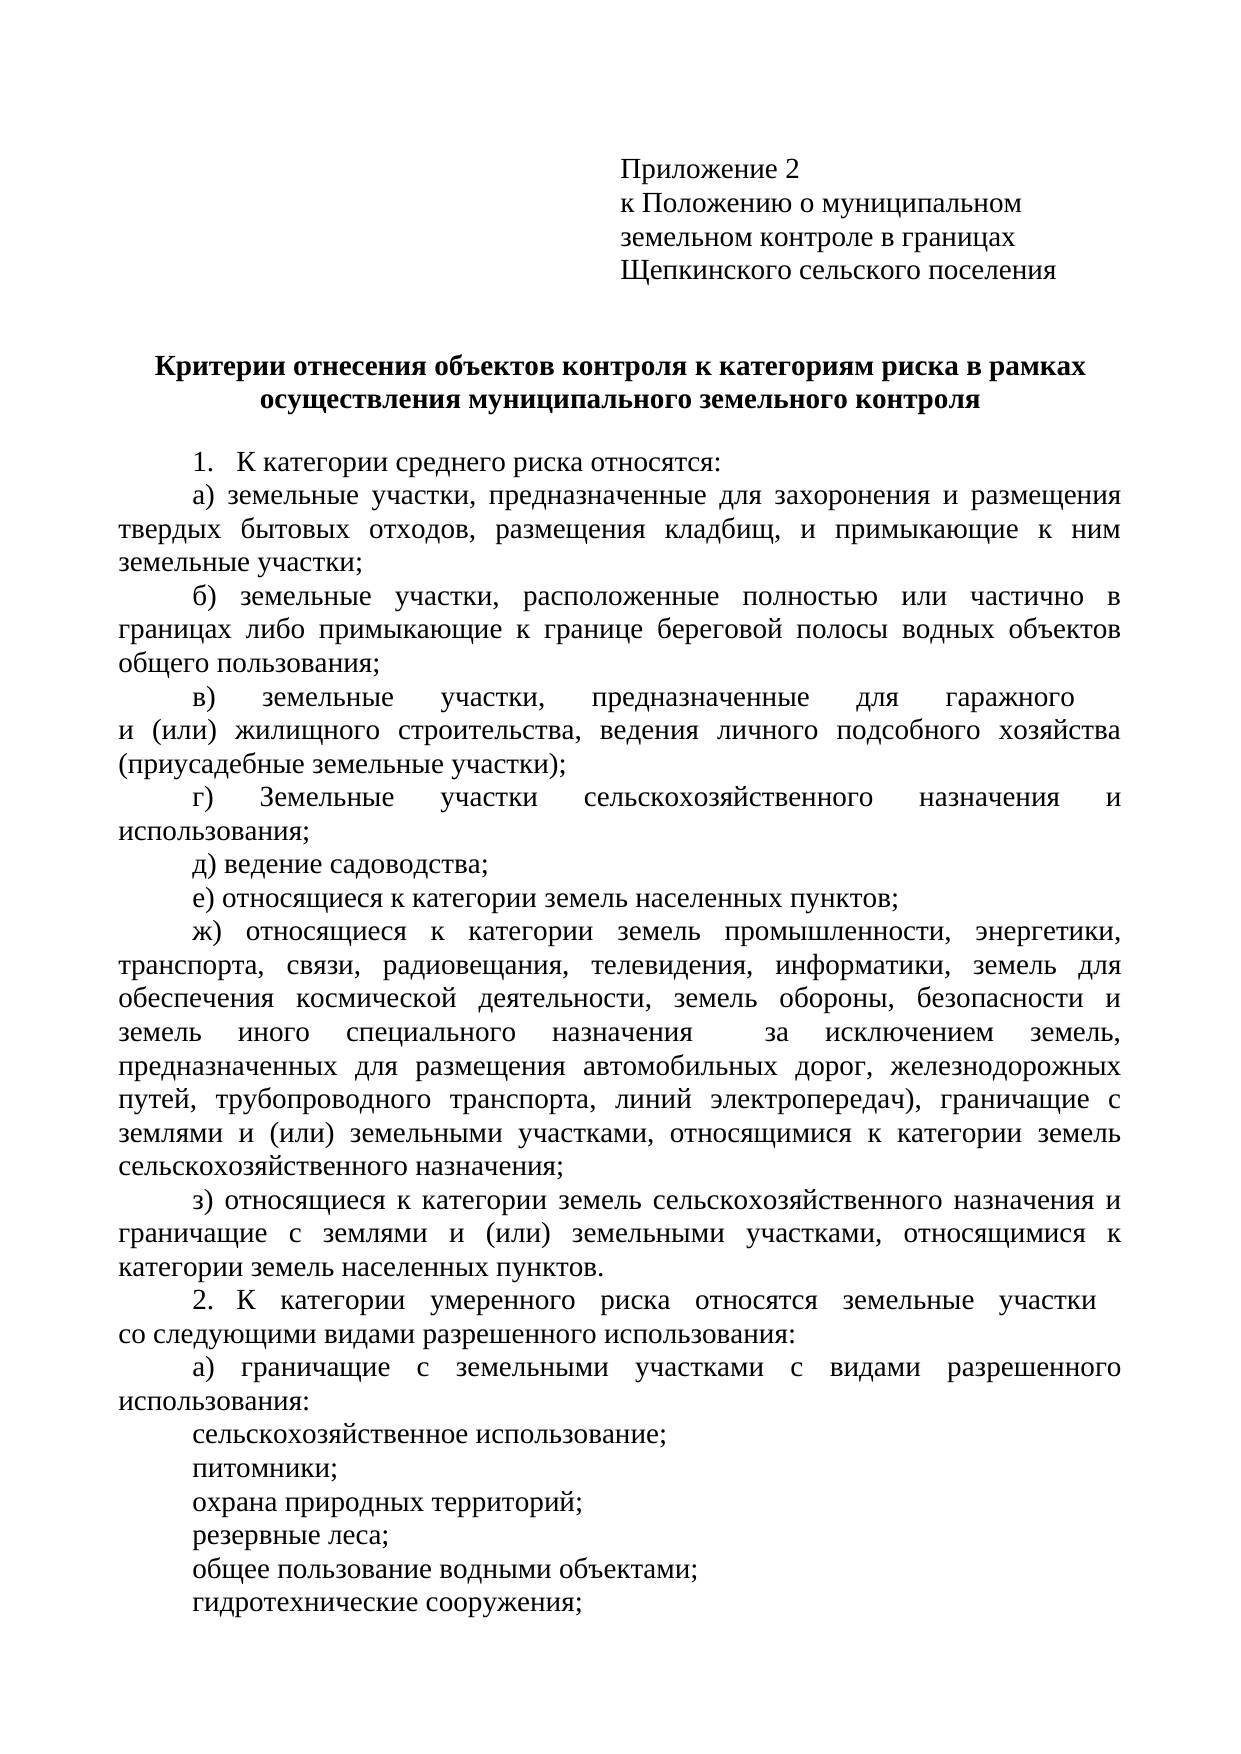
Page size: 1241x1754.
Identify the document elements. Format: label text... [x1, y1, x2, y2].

text Критерии отнесения объектов контроля к категориям риска в рамках осуществления муниципального земельного контроля [118, 348, 1122, 415]
text ж) относящиеся к категории земель промышленности, энергетики, транспорта, связи, радиовещания, телевидения, информатики, земель для обеспечения космической деятельности, земель обороны, безопасности и земель иного специального назначения за исключением земель, предназначенных для размещения автомобильных дорог, железнодорожных путей, трубопроводного транспорта, линий электропередач), граничащие с землями и (или) земельными участками, относящимися к категории земель сельскохозяйственного назначения; [118, 913, 1122, 1182]
text Приложение 2 [620, 152, 1122, 185]
text охрана природных территорий; [118, 1484, 1122, 1517]
text питомники; [118, 1450, 1122, 1484]
text 2. К категории умеренного риска относятся земельные участки со следующими видами разрешенного использования: [118, 1282, 1122, 1349]
text е) относящиеся к категории земель населенных пунктов; [118, 880, 1122, 913]
text к Положению о муниципальном [620, 185, 1122, 219]
text 1. К категории среднего риска относятся: [118, 444, 1122, 477]
text в) земельные участки, предназначенные для гаражного и (или) жилищного строительства, ведения личного подсобного хозяйства (приусадебные земельные участки); [118, 679, 1122, 779]
text а) земельные участки, предназначенные для захоронения и размещения твердых бытовых отходов, размещения кладбищ, и примыкающие к ним земельные участки; [118, 477, 1122, 578]
text б) земельные участки, расположенные полностью или частично в границах либо примыкающие к границе береговой полосы водных объектов общего пользования; [118, 578, 1122, 679]
text а) граничащие с земельными участками с видами разрешенного использования: [118, 1349, 1122, 1417]
text сельскохозяйственное использование; [118, 1417, 1122, 1450]
text земельном контроле в границах [620, 219, 1122, 252]
text общее пользование водными объектами; [118, 1551, 1122, 1584]
text г) Земельные участки сельскохозяйственного назначения и использования; [118, 779, 1122, 846]
text гидротехнические сооружения; [118, 1584, 1122, 1618]
text Щепкинского сельского поселения [620, 252, 1122, 286]
text резервные леса; [118, 1517, 1122, 1551]
text д) ведение садоводства; [118, 846, 1122, 880]
text з) относящиеся к категории земель сельскохозяйственного назначения и граничащие с землями и (или) земельными участками, относящимися к категории земель населенных пунктов. [118, 1182, 1122, 1282]
